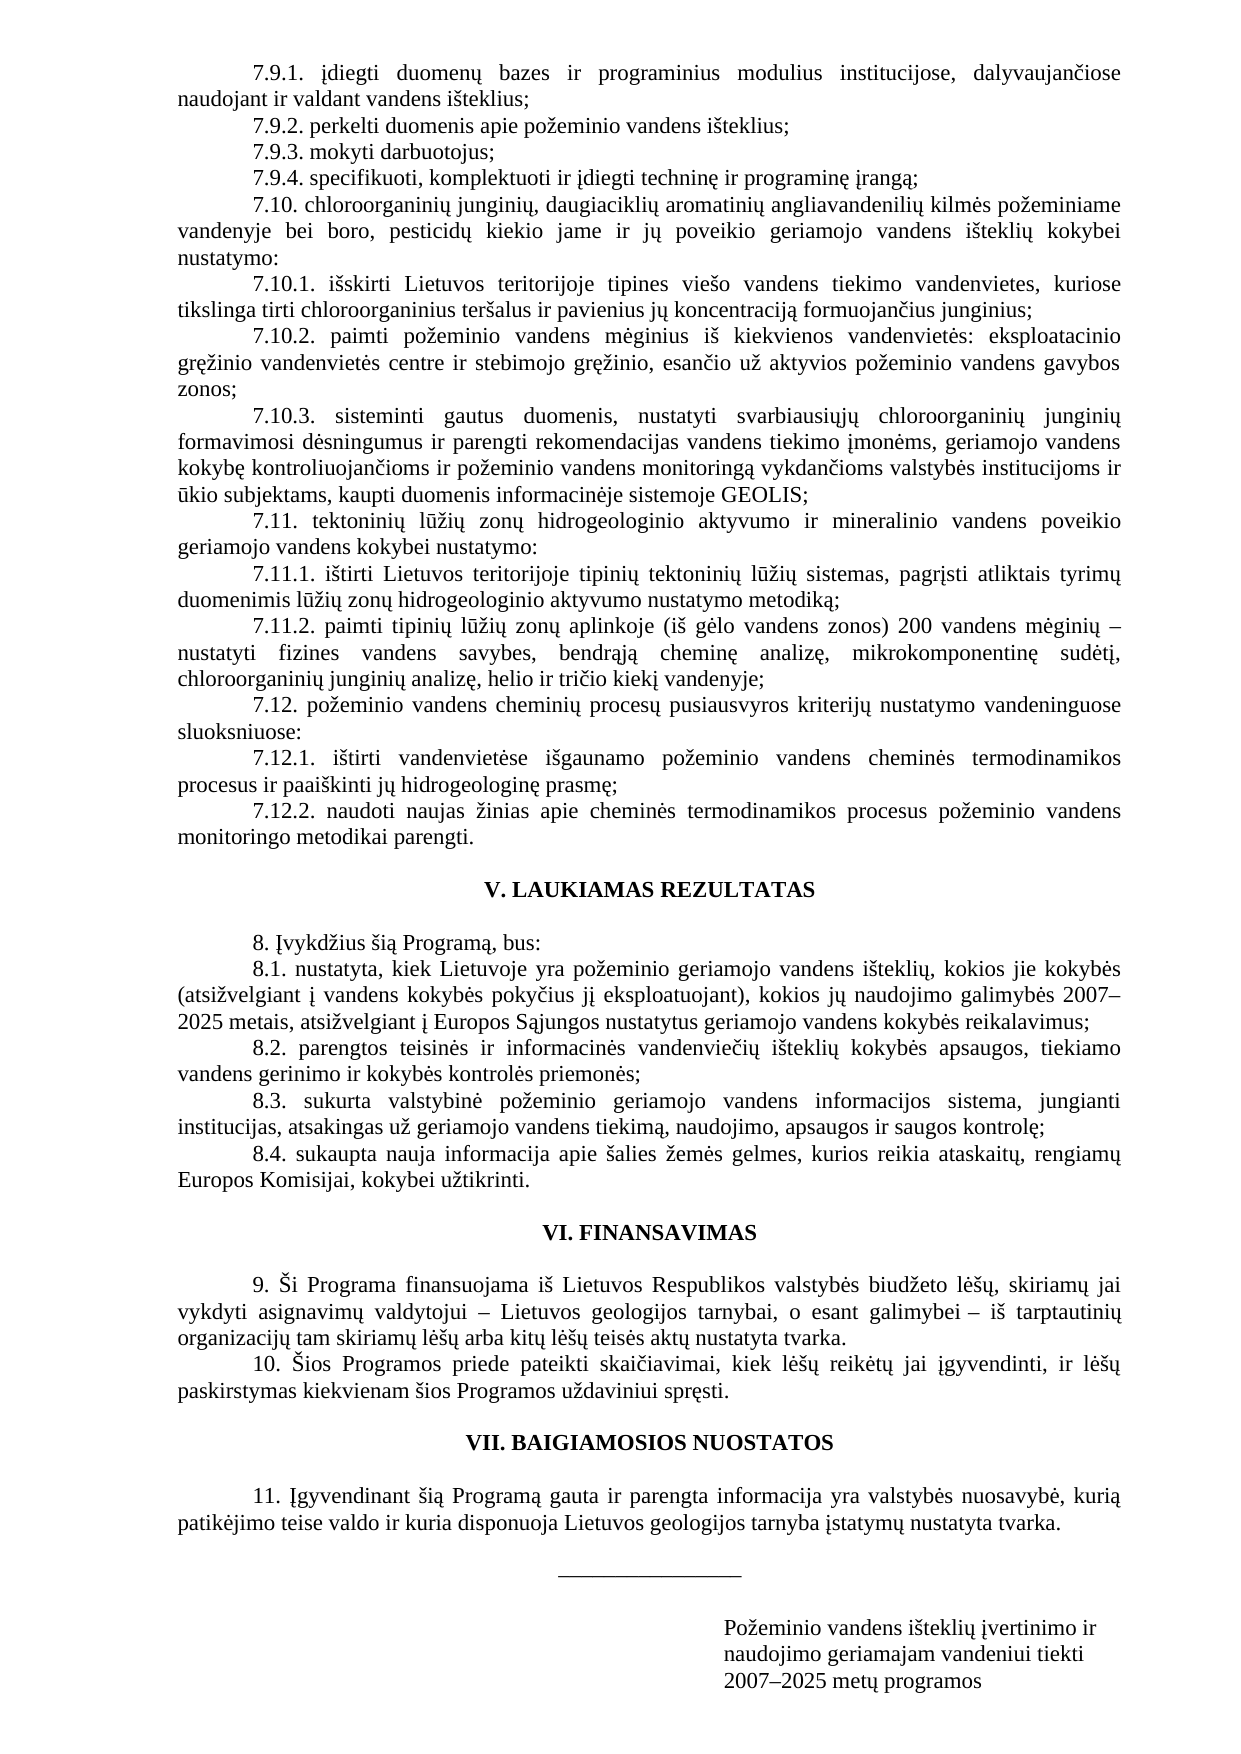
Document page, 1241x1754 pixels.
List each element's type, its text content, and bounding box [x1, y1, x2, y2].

text 7.12. požeminio vandens cheminių procesų pusiausvyros kriterijų nustatymo vandeninguose sluoksniuose: [177, 692, 1122, 744]
text Požeminio vandens išteklių įvertinimo ir naudojimo geriamajam vandeniui tiekti 2007–2025 metų programos [723, 1614, 1122, 1693]
text 7.10.2. paimti požeminio vandens mėginius iš kiekvienos vandenvietės: eksploatacinio gręžinio vandenvietės centre ir stebimojo gręžinio, esančio už aktyvios požeminio vandens gavybos zonos; [177, 323, 1122, 402]
text 8.4. sukaupta nauja informacija apie šalies žemės gelmes, kurios reikia ataskaitų, rengiamų Europos Komisijai, kokybei užtikrinti. [177, 1139, 1122, 1192]
text 8. Įvykdžius šią Programą, bus: [177, 929, 1122, 955]
text 9. Ši Programa finansuojama iš Lietuvos Respublikos valstybės biudžeto lėšų, skiriamų jai vykdyti asignavimų valdytojui – Lietuvos geologijos tarnybai, o esant galimybei – iš tarptautinių organizacijų tam skiriamų lėšų arba kitų lėšų teisės aktų nustatyta tvarka. [177, 1271, 1122, 1350]
text 7.12.1. ištirti vandenvietėse išgaunamo požeminio vandens cheminės termodinamikos procesus ir paaiškinti jų hidrogeologinę prasmę; [177, 744, 1122, 797]
text 7.9.2. perkelti duomenis apie požeminio vandens išteklius; [177, 112, 1122, 138]
text VI. FINANSAVIMAS [177, 1219, 1122, 1245]
text 7.11.2. paimti tipinių lūžių zonų aplinkoje (iš gėlo vandens zonos) 200 vandens mėginių – nustatyti fizines vandens savybes, bendrąją cheminę analizę, mikrokomponentinę sudėtį, chloroorganinių junginių analizę, helio ir tričio kiekį vandenyje; [177, 612, 1122, 692]
text 8.3. sukurta valstybinė požeminio geriamojo vandens informacijos sistema, jungianti institucijas, atsakingas už geriamojo vandens tiekimą, naudojimo, apsaugos ir saugos kontrolę; [177, 1087, 1122, 1139]
text 8.1. nustatyta, kiek Lietuvoje yra požeminio geriamojo vandens išteklių, kokios jie kokybės (atsižvelgiant į vandens kokybės pokyčius jį eksploatuojant), kokios jų naudojimo galimybės 2007–2025 metais, atsižvelgiant į Europos Sąjungos nustatytus geriamojo vandens kokybės reikalavimus; [177, 955, 1122, 1034]
text 7.9.4. specifikuoti, komplektuoti ir įdiegti techninę ir programinę įrangą; [177, 164, 1122, 191]
text 7.12.2. naudoti naujas žinias apie cheminės termodinamikos procesus požeminio vandens monitoringo metodikai parengti. [177, 797, 1122, 850]
text VII. BAIGIAMOSIOS NUOSTATOS [177, 1429, 1122, 1456]
text 7.10.3. sisteminti gautus duomenis, nustatyti svarbiausiųjų chloroorganinių junginių formavimosi dėsningumus ir parengti rekomendacijas vandens tiekimo įmonėms, geriamojo vandens kokybę kontroliuojančioms ir požeminio vandens monitoringą vykdančioms valstybės institucijoms ir ūkio subjektams, kaupti duomenis informacinėje sistemoje GEOLIS; [177, 402, 1122, 507]
text 7.11. tektoninių lūžių zonų hidrogeologinio aktyvumo ir mineralinio vandens poveikio geriamojo vandens kokybei nustatymo: [177, 507, 1122, 560]
text 7.10. chloroorganinių junginių, daugiaciklių aromatinių angliavandenilių kilmės požeminiame vandenyje bei boro, pesticidų kiekio jame ir jų poveikio geriamojo vandens išteklių kokybei nustatymo: [177, 191, 1122, 270]
text V. LAUKIAMAS REZULTATAS [177, 876, 1122, 902]
text 8.2. parengtos teisinės ir informacinės vandenviečių išteklių kokybės apsaugos, tiekiamo vandens gerinimo ir kokybės kontrolės priemonės; [177, 1034, 1122, 1087]
text 7.9.1. įdiegti duomenų bazes ir programinius modulius institucijose, dalyvaujančiose naudojant ir valdant vandens išteklius; [177, 59, 1122, 112]
text 7.11.1. ištirti Lietuvos teritorijoje tipinių tektoninių lūžių sistemas, pagrįsti atliktais tyrimų duomenimis lūžių zonų hidrogeologinio aktyvumo nustatymo metodiką; [177, 560, 1122, 612]
text 7.10.1. išskirti Lietuvos teritorijoje tipines viešo vandens tiekimo vandenvietes, kuriose tikslinga tirti chloroorganinius teršalus ir pavienius jų koncentraciją formuojančius junginius; [177, 270, 1122, 323]
text 7.9.3. mokyti darbuotojus; [177, 138, 1122, 164]
text 10. Šios Programos priede pateikti skaičiavimai, kiek lėšų reikėtų jai įgyvendinti, ir lėšų paskirstymas kiekvienam šios Programos uždaviniui spręsti. [177, 1350, 1122, 1403]
text 11. Įgyvendinant šią Programą gauta ir parengta informacija yra valstybės nuosavybė, kurią patikėjimo teise valdo ir kuria disponuoja Lietuvos geologijos tarnyba įstatymų nustatyta tvarka. [177, 1482, 1122, 1535]
text –––––––––––––––– [177, 1561, 1122, 1588]
